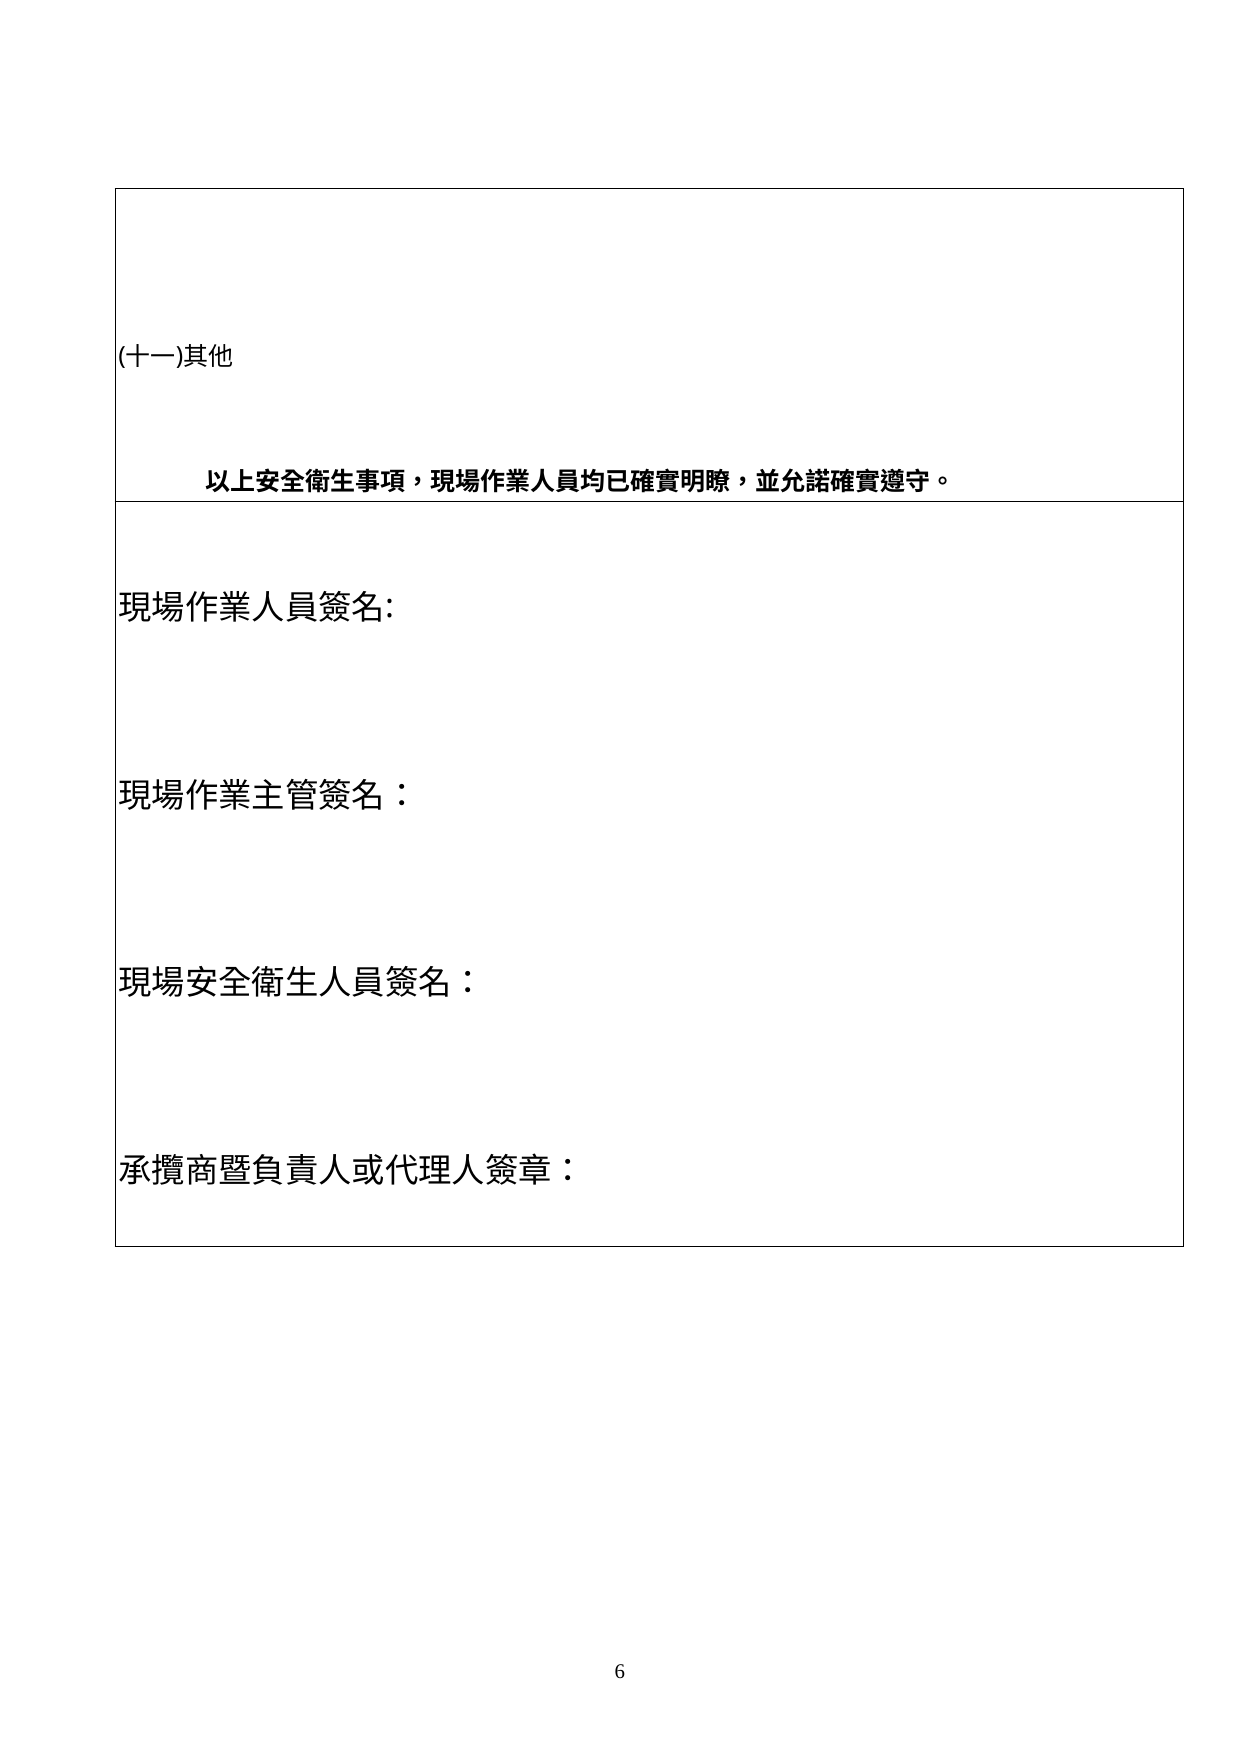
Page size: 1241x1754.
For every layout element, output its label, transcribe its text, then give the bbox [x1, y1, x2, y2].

table_cell (十一)其他 以上安全衛生事項，現場作業人員均已確實明瞭，並允諾確實遵守。 [116, 189, 1183, 501]
table_cell 現場作業人員簽名: 現場作業主管簽名： 現場安全衛生人員簽名： 承攬商暨負責人或代理人簽章： [116, 502, 1183, 1246]
